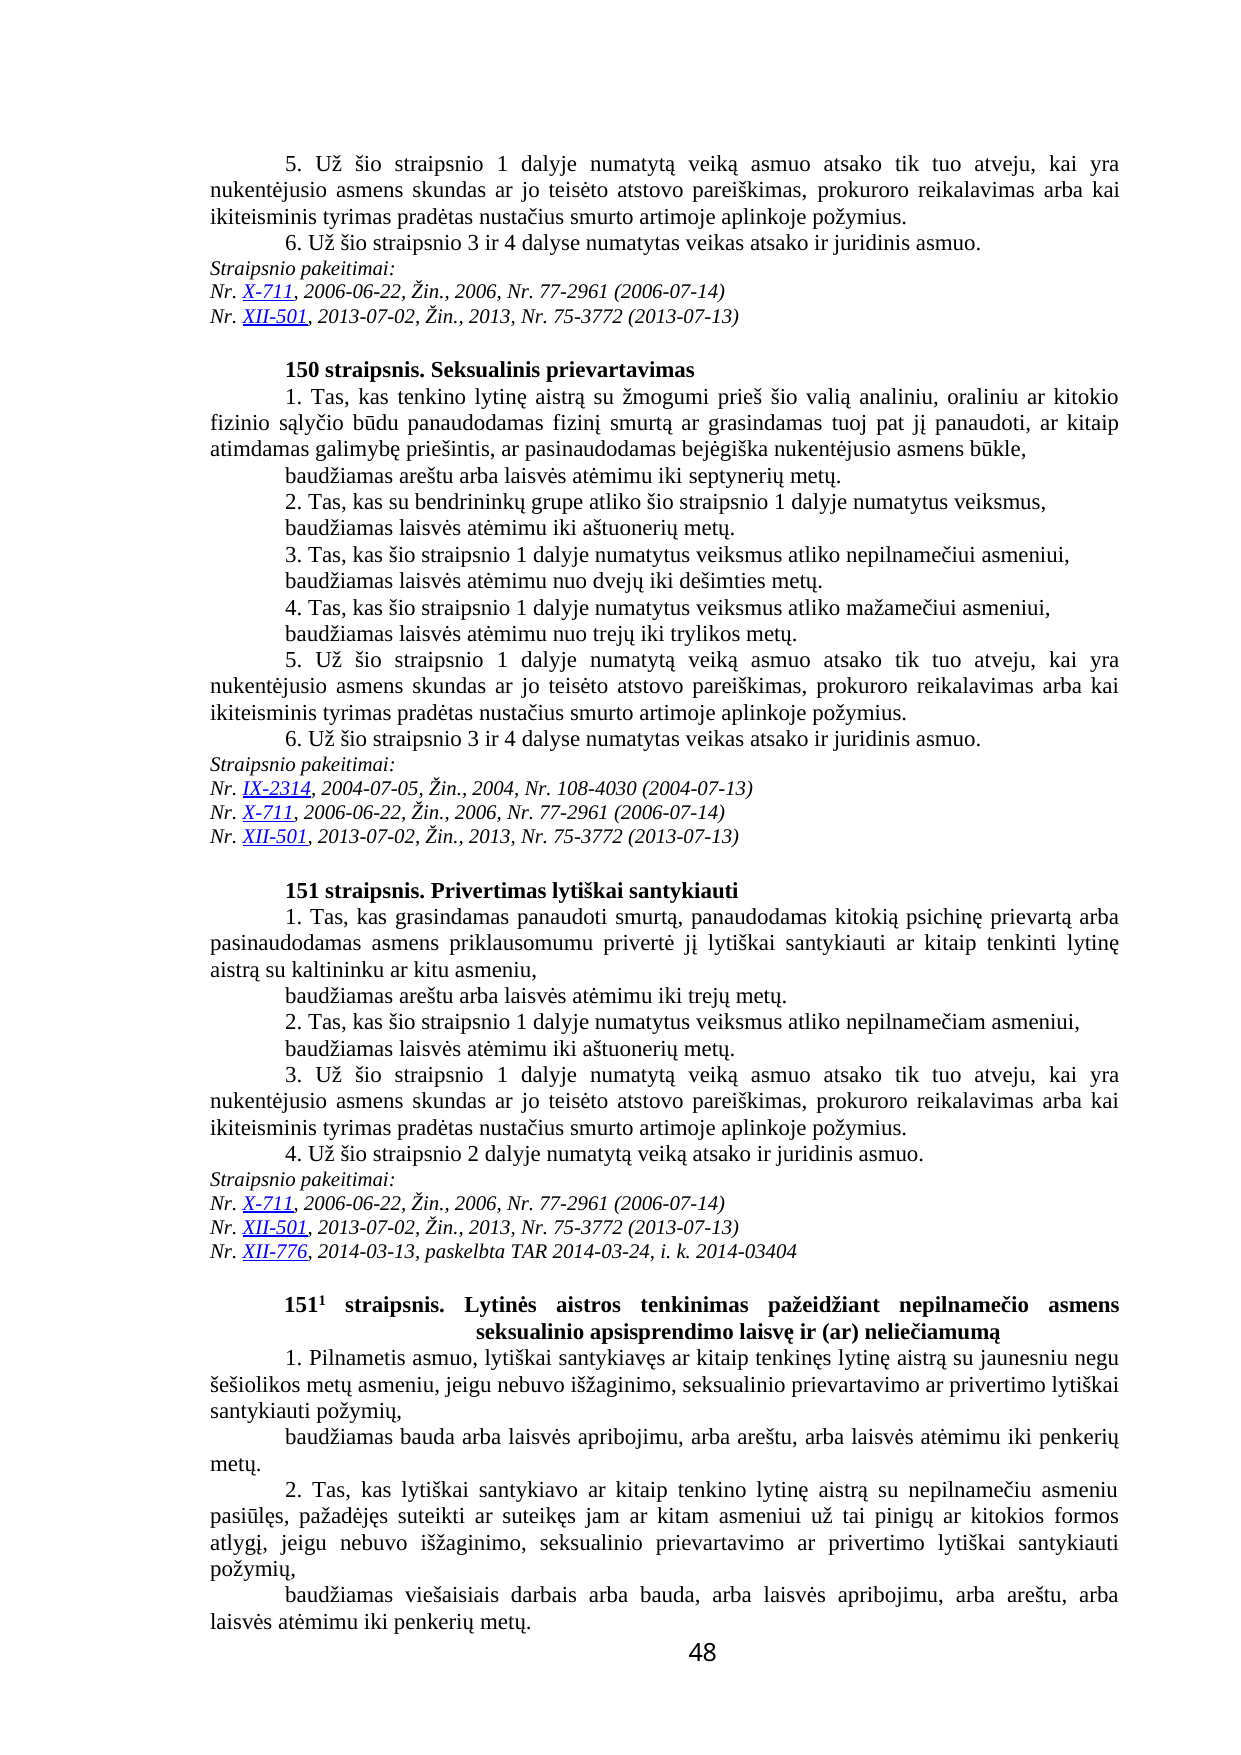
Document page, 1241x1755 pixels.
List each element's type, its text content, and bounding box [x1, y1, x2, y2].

text 5. Už šio straipsnio 1 dalyje numatytą veiką asmuo atsako tik tuo atveju, kai yra nukentėjusio asmens skundas ar jo teisėto atstovo pareiškimas, prokuroro reikalavimas arba kai ikiteisminis tyrimas pradėtas nustačius smurto artimoje aplinkoje požymius. [210, 150, 1120, 229]
text baudžiamas laisvės atėmimu iki aštuonerių metų. [210, 514, 1120, 541]
text Straipsnio pakeitimai: [210, 255, 1120, 279]
text 1. Tas, kas grasindamas panaudoti smurtą, panaudodamas kitokią psichinę prievartą arba pasinaudodamas asmens priklausomumu privertė jį lytiškai santykiauti ar kitaip tenkinti lytinę aistrą su kaltininku ar kitu asmeniu, [210, 903, 1120, 982]
text 3. Už šio straipsnio 1 dalyje numatytą veiką asmuo atsako tik tuo atveju, kai yra nukentėjusio asmens skundas ar jo teisėto atstovo pareiškimas, prokuroro reikalavimas arba kai ikiteisminis tyrimas pradėtas nustačius smurto artimoje aplinkoje požymius. [210, 1061, 1120, 1140]
text 151 straipsnis. Privertimas lytiškai santykiauti [210, 877, 1120, 903]
text 2. Tas, kas šio straipsnio 1 dalyje numatytus veiksmus atliko nepilnamečiam asmeniui, [210, 1008, 1120, 1035]
text baudžiamas laisvės atėmimu nuo trejų iki trylikos metų. [210, 620, 1120, 646]
text Nr. XII-501, 2013-07-02, Žin., 2013, Nr. 75-3772 (2013-07-13) [210, 824, 1120, 848]
text Nr. X-711, 2006-06-22, Žin., 2006, Nr. 77-2961 (2006-07-14) [210, 800, 1120, 824]
text baudžiamas laisvės atėmimu nuo dvejų iki dešimties metų. [210, 567, 1120, 593]
text Nr. IX-2314, 2004-07-05, Žin., 2004, Nr. 108-4030 (2004-07-13) [210, 776, 1120, 800]
text 6. Už šio straipsnio 3 ir 4 dalyse numatytas veikas atsako ir juridinis asmuo. [210, 229, 1120, 255]
text Nr. X-711, 2006-06-22, Žin., 2006, Nr. 77-2961 (2006-07-14) [210, 279, 1120, 303]
text 2. Tas, kas su bendrininkų grupe atliko šio straipsnio 1 dalyje numatytus veiksmus, [210, 488, 1120, 514]
text baudžiamas areštu arba laisvės atėmimu iki trejų metų. [210, 982, 1120, 1008]
text Straipsnio pakeitimai: [210, 1167, 1120, 1191]
text 1. Tas, kas tenkino lytinę aistrą su žmogumi prieš šio valią analiniu, oraliniu ar kitokio fizinio sąlyčio būdu panaudodamas fizinį smurtą ar grasindamas tuoj pat jį panaudoti, ar kitaip atimdamas galimybę priešintis, ar pasinaudodamas bejėgiška nukentėjusio asmens būkle, [210, 383, 1120, 462]
text 4. Už šio straipsnio 2 dalyje numatytą veiką atsako ir juridinis asmuo. [210, 1140, 1120, 1167]
text 150 straipsnis. Seksualinis prievartavimas [210, 356, 1120, 383]
text 3. Tas, kas šio straipsnio 1 dalyje numatytus veiksmus atliko nepilnamečiui asmeniui, [210, 541, 1120, 567]
text 1. Pilnametis asmuo, lytiškai santykiavęs ar kitaip tenkinęs lytinę aistrą su jaunesniu negu šešiolikos metų asmeniu, jeigu nebuvo išžaginimo, seksualinio prievartavimo ar privertimo lytiškai santykiauti požymių, [210, 1344, 1120, 1423]
text baudžiamas bauda arba laisvės apribojimu, arba areštu, arba laisvės atėmimu iki penkerių metų. [210, 1423, 1120, 1476]
text Nr. XII-501, 2013-07-02, Žin., 2013, Nr. 75-3772 (2013-07-13) [210, 303, 1120, 328]
text baudžiamas laisvės atėmimu iki aštuonerių metų. [210, 1035, 1120, 1061]
text 5. Už šio straipsnio 1 dalyje numatytą veiką asmuo atsako tik tuo atveju, kai yra nukentėjusio asmens skundas ar jo teisėto atstovo pareiškimas, prokuroro reikalavimas arba kai ikiteisminis tyrimas pradėtas nustačius smurto artimoje aplinkoje požymius. [210, 646, 1120, 725]
text 2. Tas, kas lytiškai santykiavo ar kitaip tenkino lytinę aistrą su nepilnamečiu asmeniu pasiūlęs, pažadėjęs suteikti ar suteikęs jam ar kitam asmeniui už tai pinigų ar kitokios formos atlygį, jeigu nebuvo išžaginimo, seksualinio prievartavimo ar privertimo lytiškai santykiauti požymių, [210, 1476, 1120, 1581]
text Straipsnio pakeitimai: [210, 752, 1120, 776]
text Nr. XII-501, 2013-07-02, Žin., 2013, Nr. 75-3772 (2013-07-13) [210, 1215, 1120, 1239]
text 6. Už šio straipsnio 3 ir 4 dalyse numatytas veikas atsako ir juridinis asmuo. [210, 725, 1120, 752]
text Nr. X-711, 2006-06-22, Žin., 2006, Nr. 77-2961 (2006-07-14) [210, 1191, 1120, 1215]
text baudžiamas viešaisiais darbais arba bauda, arba laisvės apribojimu, arba areštu, arba laisvės atėmimu iki penkerių metų. [210, 1581, 1120, 1634]
text 4. Tas, kas šio straipsnio 1 dalyje numatytus veiksmus atliko mažamečiui asmeniui, [210, 593, 1120, 620]
text Nr. XII-776, 2014-03-13, paskelbta TAR 2014-03-24, i. k. 2014-03404 [210, 1239, 1120, 1263]
text baudžiamas areštu arba laisvės atėmimu iki septynerių metų. [210, 462, 1120, 488]
text 1511 straipsnis. Lytinės aistros tenkinimas pažeidžiant nepilnamečio asmens seksualinio apsisprendimo laisvę ir (ar) neliečiamumą [284, 1292, 1120, 1344]
